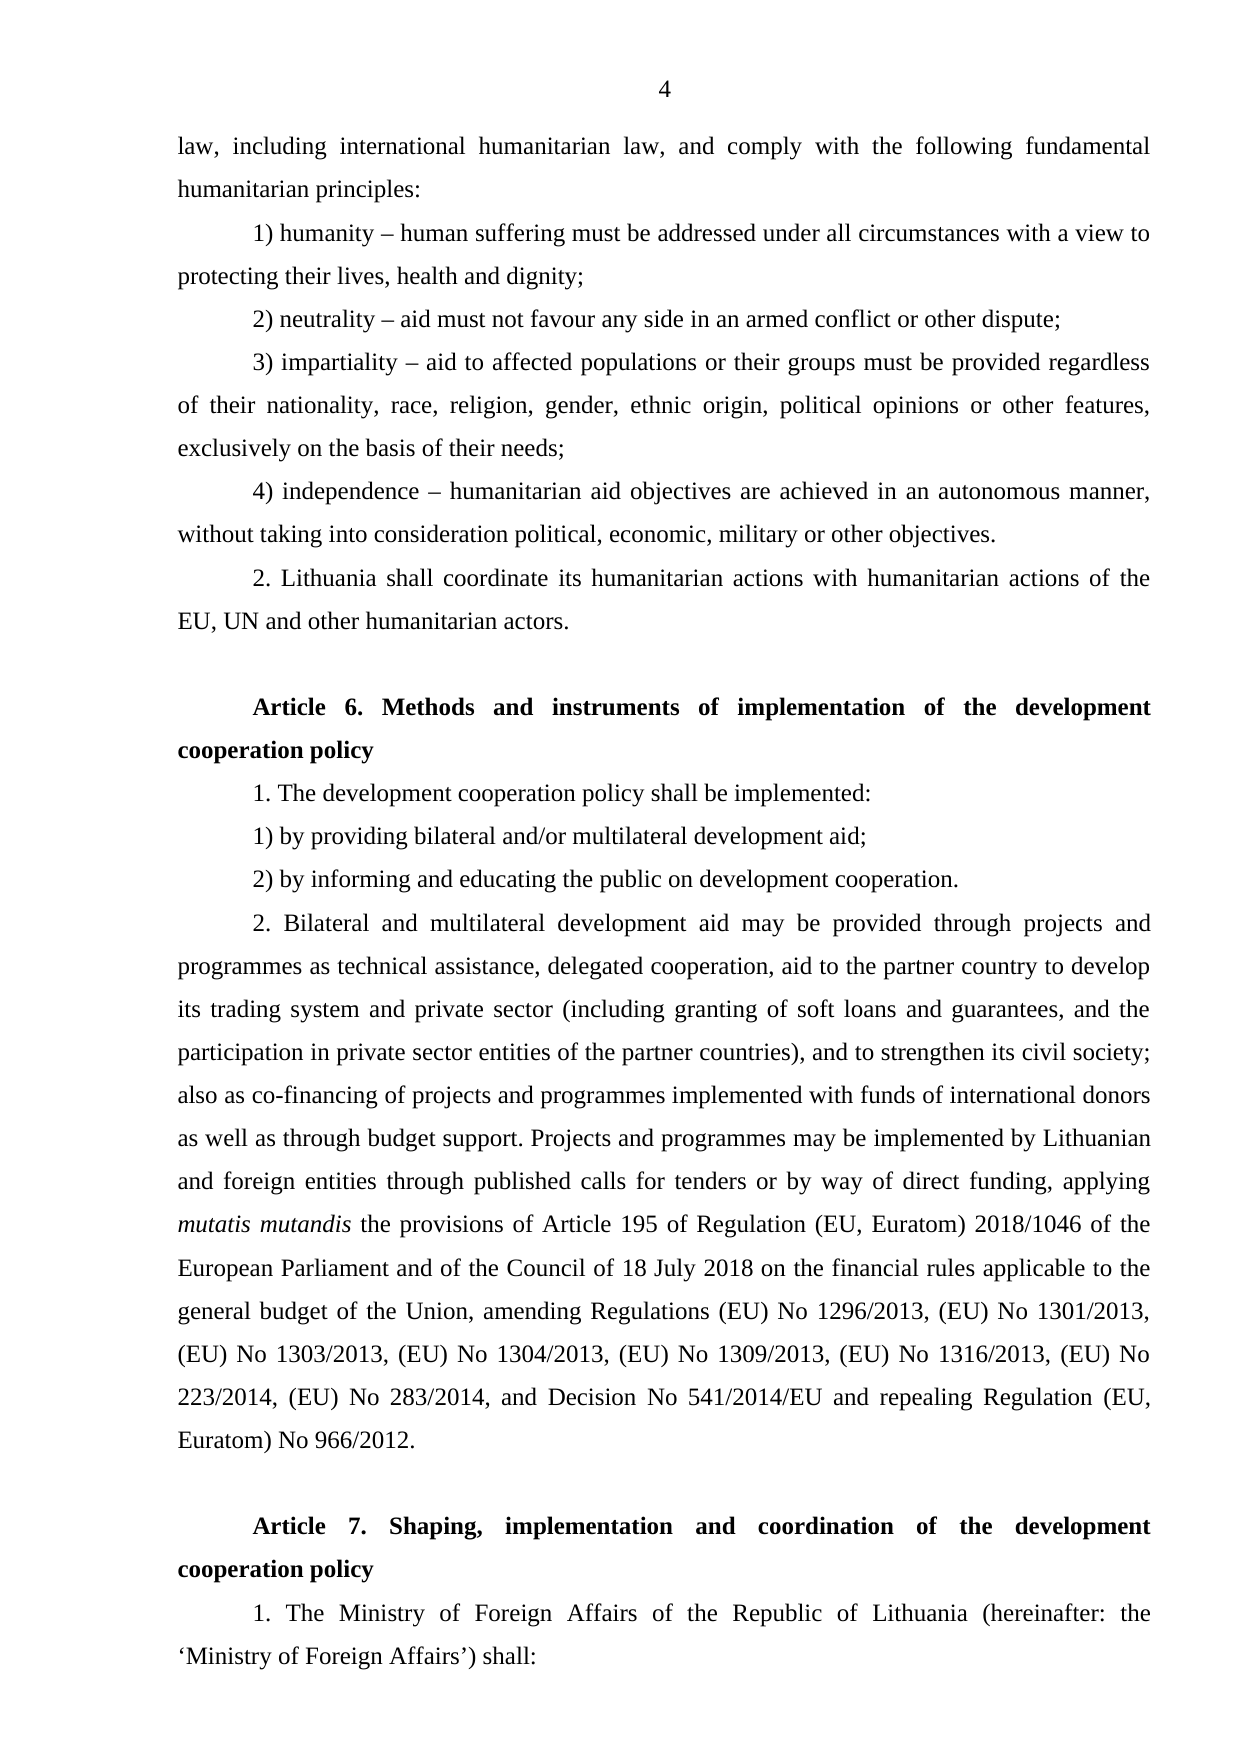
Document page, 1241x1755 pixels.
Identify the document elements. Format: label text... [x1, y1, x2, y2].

text 1. The development cooperation policy shall be implemented: [177, 778, 1152, 807]
text 4) independence – humanitarian aid objectives are achieved in an autonomous manner, without taking into consideration political, economic, military or other objectives. [177, 476, 1152, 548]
text Article 7. Shaping, implementation and coordination of the development cooperation policy [177, 1511, 1152, 1583]
text Article 6. Methods and instruments of implementation of the development cooperation policy [177, 692, 1152, 764]
text 1. The Ministry of Foreign Affairs of the Republic of Lithuania (hereinafter: the ‘Ministry of Foreign Affairs’) shall: [177, 1598, 1152, 1669]
text 2) neutrality – aid must not favour any side in an armed conflict or other dispute; [177, 304, 1152, 333]
text 2) by informing and educating the public on development cooperation. [177, 864, 1152, 893]
text 1) humanity – human suffering must be addressed under all circumstances with a view to protecting their lives, health and dignity; [177, 218, 1152, 289]
text law, including international humanitarian law, and comply with the following fundamental humanitarian principles: [177, 131, 1152, 203]
text 2. Bilateral and multilateral development aid may be provided through projects and programmes as technical assistance, delegated cooperation, aid to the partner country to develop its trading system and private sector (including granting of soft loans and guarantees, and the participation in private sector entities of the partner countries), and to strengthen its civil society; also as co-financing of projects and programmes implemented with funds of international donors as well as through budget support. Projects and programmes may be implemented by Lithuanian and foreign entities through published calls for tenders or by way of direct funding, applying mutatis mutandis the provisions of Article 195 of Regulation (EU, Euratom) 2018/1046 of the European Parliament and of the Council of 18 July 2018 on the financial rules applicable to the general budget of the Union, amending Regulations (EU) No 1296/2013, (EU) No 1301/2013, (EU) No 1303/2013, (EU) No 1304/2013, (EU) No 1309/2013, (EU) No 1316/2013, (EU) No 223/2014, (EU) No 283/2014, and Decision No 541/2014/EU and repealing Regulation (EU, Euratom) No 966/2012. [177, 908, 1152, 1454]
text 2. Lithuania shall coordinate its humanitarian actions with humanitarian actions of the EU, UN and other humanitarian actors. [177, 563, 1152, 634]
text 3) impartiality – aid to affected populations or their groups must be provided regardless of their nationality, race, religion, gender, ethnic origin, political opinions or other features, exclusively on the basis of their needs; [177, 347, 1152, 462]
text 1) by providing bilateral and/or multilateral development aid; [177, 821, 1152, 850]
